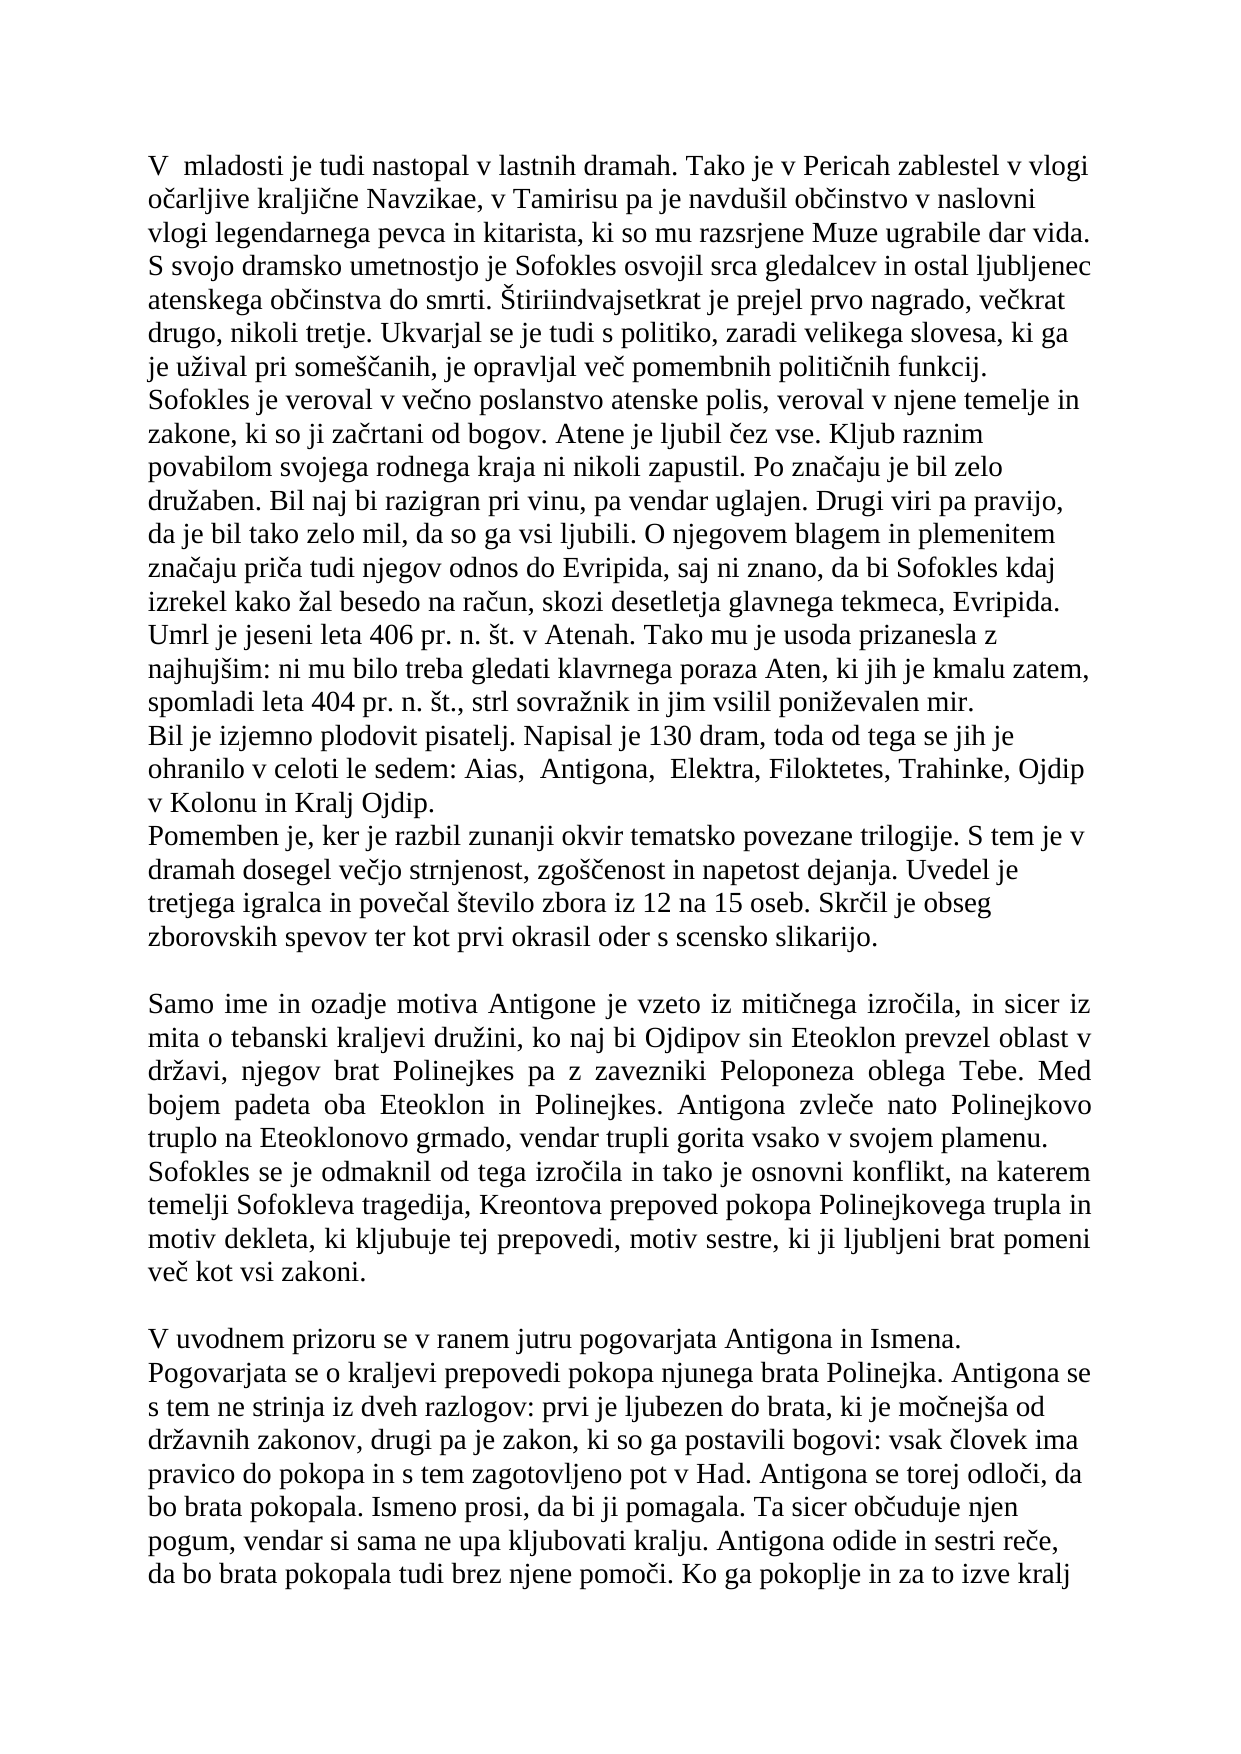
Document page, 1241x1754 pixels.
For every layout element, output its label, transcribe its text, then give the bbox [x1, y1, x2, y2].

text Samo ime in ozadje motiva Antigone je vzeto iz mitičnega izročila, in sicer iz mita o tebanski kraljevi družini, ko naj bi Ojdipov sin Eteoklon prevzel oblast v državi, njegov brat Polinejkes pa z zavezniki Peloponeza oblega Tebe. Med bojem padeta oba Eteoklon in Polinejkes. Antigona zvleče nato Polinejkovo truplo na Eteoklonovo grmado, vendar trupli gorita vsako v svojem plamenu. [148, 986, 1093, 1154]
text Pomemben je, ker je razbil zunanji okvir tematsko povezane trilogije. S tem je v dramah dosegel večjo strnjenost, zgoščenost in napetost dejanja. Uvedel je tretjega igralca in povečal število zbora iz 12 na 15 oseb. Skrčil je obseg zborovskih spevov ter kot prvi okrasil oder s scensko slikarijo. [148, 818, 1093, 953]
text V uvodnem prizoru se v ranem jutru pogovarjata Antigona in Ismena. Pogovarjata se o kraljevi prepovedi pokopa njunega brata Polinejka. Antigona se s tem ne strinja iz dveh razlogov: prvi je ljubezen do brata, ki je močnejša od državnih zakonov, drugi pa je zakon, ki so ga postavili bogovi: vsak človek ima pravico do pokopa in s tem zagotovljeno pot v Had. Antigona se torej odloči, da bo brata pokopala. Ismeno prosi, da bi ji pomagala. Ta sicer občuduje njen pogum, vendar si sama ne upa kljubovati kralju. Antigona odide in sestri reče, da bo brata pokopala tudi brez njene pomoči. Ko ga pokoplje in za to izve kralj [148, 1322, 1093, 1590]
text S svojo dramsko umetnostjo je Sofokles osvojil srca gledalcev in ostal ljubljenec atenskega občinstva do smrti. Štiriindvajsetkrat je prejel prvo nagrado, večkrat drugo, nikoli tretje. Ukvarjal se je tudi s politiko, zaradi velikega slovesa, ki ga je užival pri someščanih, je opravljal več pomembnih političnih funkcij. [148, 248, 1093, 382]
text Sofokles se je odmaknil od tega izročila in tako je osnovni konflikt, na katerem temelji Sofokleva tragedija, Kreontova prepoved pokopa Polinejkovega trupla in motiv dekleta, ki kljubuje tej prepovedi, motiv sestre, ki ji ljubljeni brat pomeni več kot vsi zakoni. [148, 1154, 1093, 1288]
text Bil je izjemno plodovit pisatelj. Napisal je 130 dram, toda od tega se jih je ohranilo v celoti le sedem: Aias, Antigona, Elektra, Filoktetes, Trahinke, Ojdip v Kolonu in Kralj Ojdip. [148, 718, 1093, 818]
text Sofokles je veroval v večno poslanstvo atenske polis, veroval v njene temelje in zakone, ki so ji začrtani od bogov. Atene je ljubil čez vse. Kljub raznim povabilom svojega rodnega kraja ni nikoli zapustil. Po značaju je bil zelo družaben. Bil naj bi razigran pri vinu, pa vendar uglajen. Drugi viri pa pravijo, da je bil tako zelo mil, da so ga vsi ljubili. O njegovem blagem in plemenitem značaju priča tudi njegov odnos do Evripida, saj ni znano, da bi Sofokles kdaj izrekel kako žal besedo na račun, skozi desetletja glavnega tekmeca, Evripida. Umrl je jeseni leta 406 pr. n. št. v Atenah. Tako mu je usoda prizanesla z najhujšim: ni mu bilo treba gledati klavrnega poraza Aten, ki jih je kmalu zatem, spomladi leta 404 pr. n. št., strl sovražnik in jim vsilil poniževalen mir. [148, 382, 1093, 718]
text V mladosti je tudi nastopal v lastnih dramah. Tako je v Pericah zablestel v vlogi očarljive kraljične Navzikae, v Tamirisu pa je navdušil občinstvo v naslovni vlogi legendarnega pevca in kitarista, ki so mu razsrjene Muze ugrabile dar vida. [148, 148, 1093, 248]
